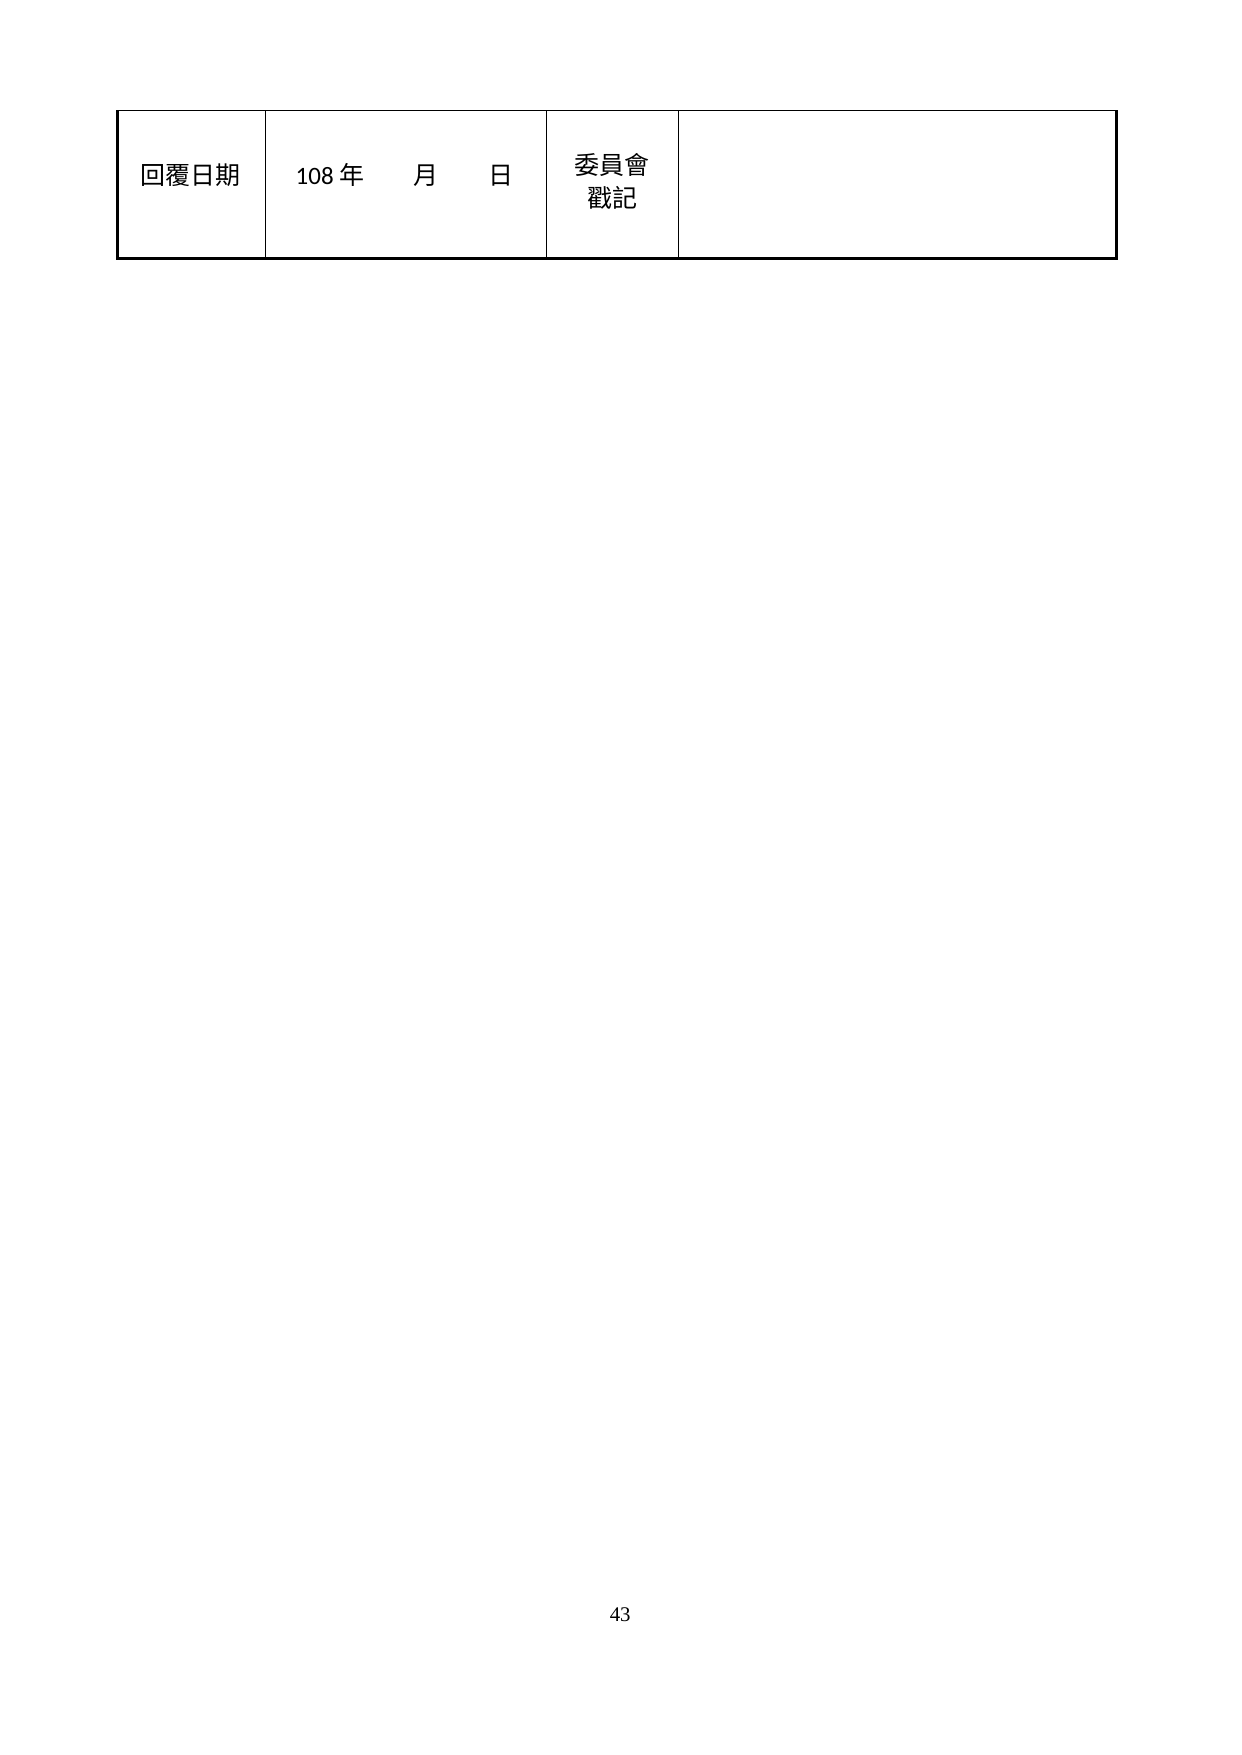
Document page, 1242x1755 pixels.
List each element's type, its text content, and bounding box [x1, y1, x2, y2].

table_cell 回覆日期 [119, 111, 265, 257]
table_cell [679, 111, 1115, 257]
table_cell 108 年 月 日 [266, 111, 546, 257]
table_cell 委員會 戳記 [547, 111, 678, 257]
